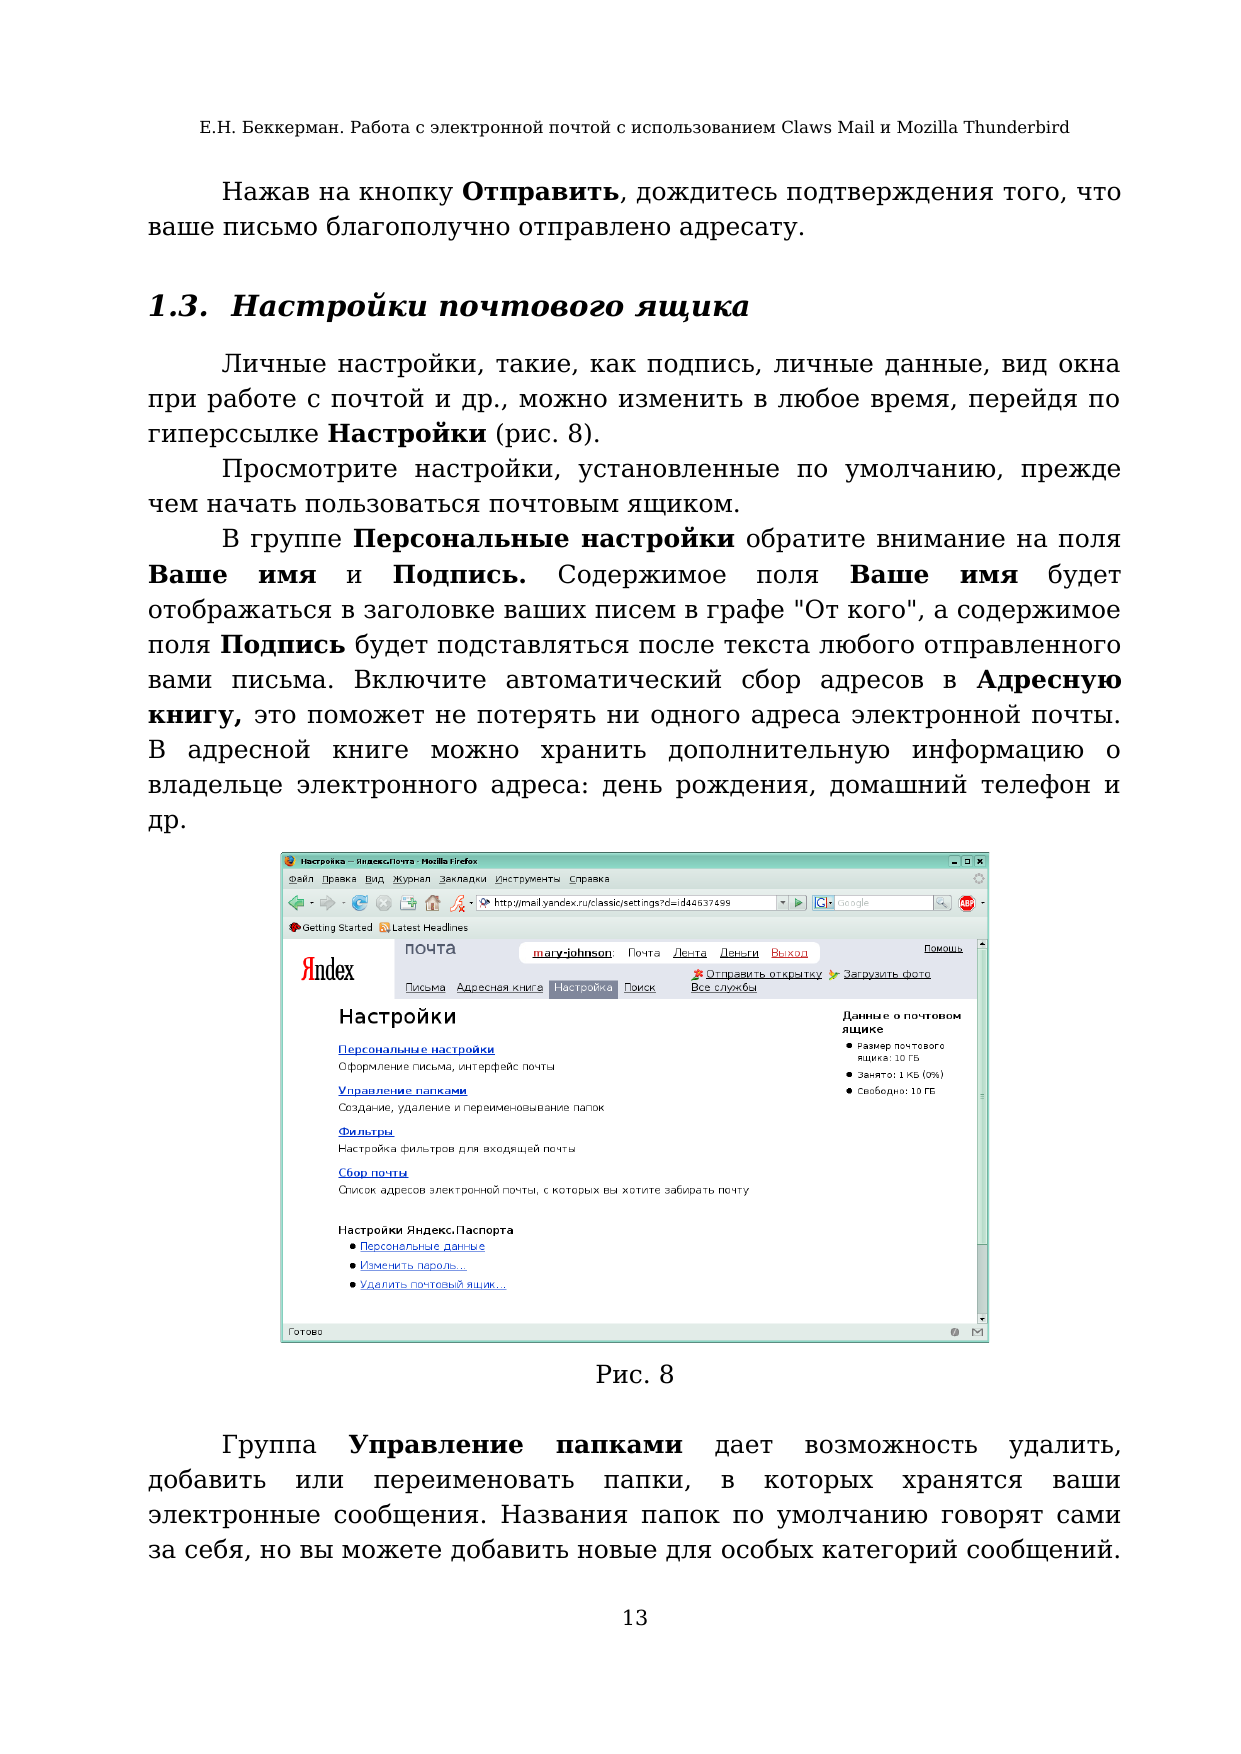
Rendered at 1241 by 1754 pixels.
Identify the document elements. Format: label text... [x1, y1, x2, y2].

text В группе Персональные настройки обратите внимание на поля Ваше имя и Подпись. Содержимое поля Ваше имя будет отображаться в заголовке ваших писем в графе "От кого", а содержимое поля Подпись будет подставляться после текста любого отправленного вами письма. Включите автоматический сбор адресов в Адресную книгу, это поможет не потерять ни одного адреса электронной почты. В адресной книге можно хранить дополнительную информацию о владельце электронного адреса: день рождения, домашний телефон и др. [148, 524, 1122, 835]
picture [280, 852, 990, 1343]
text Личные настройки, такие, как подпись, личные данные, вид окна при работе с почтой и др., можно изменить в любое время, перейдя по гиперссылке Настройки (рис. 8). [148, 349, 1122, 449]
text Просмотрите настройки, установленные по умолчанию, прежде чем начать пользоваться почтовым ящиком. [148, 454, 1122, 519]
text Группа Управление папками дает возможность удалить, добавить или переименовать папки, в которых хранятся ваши электронные сообщения. Названия папок по умолчанию говорят сами за себя, но вы можете добавить новые для особых категорий сообщений. [148, 1430, 1122, 1564]
text Рис. 8 [148, 841, 1122, 1389]
text Нажав на кнопку Отправить, дождитесь подтверждения того, что ваше письмо благополучно отправлено адресату. [148, 177, 1122, 241]
subtitle Настройки почтового ящика [148, 289, 1122, 324]
